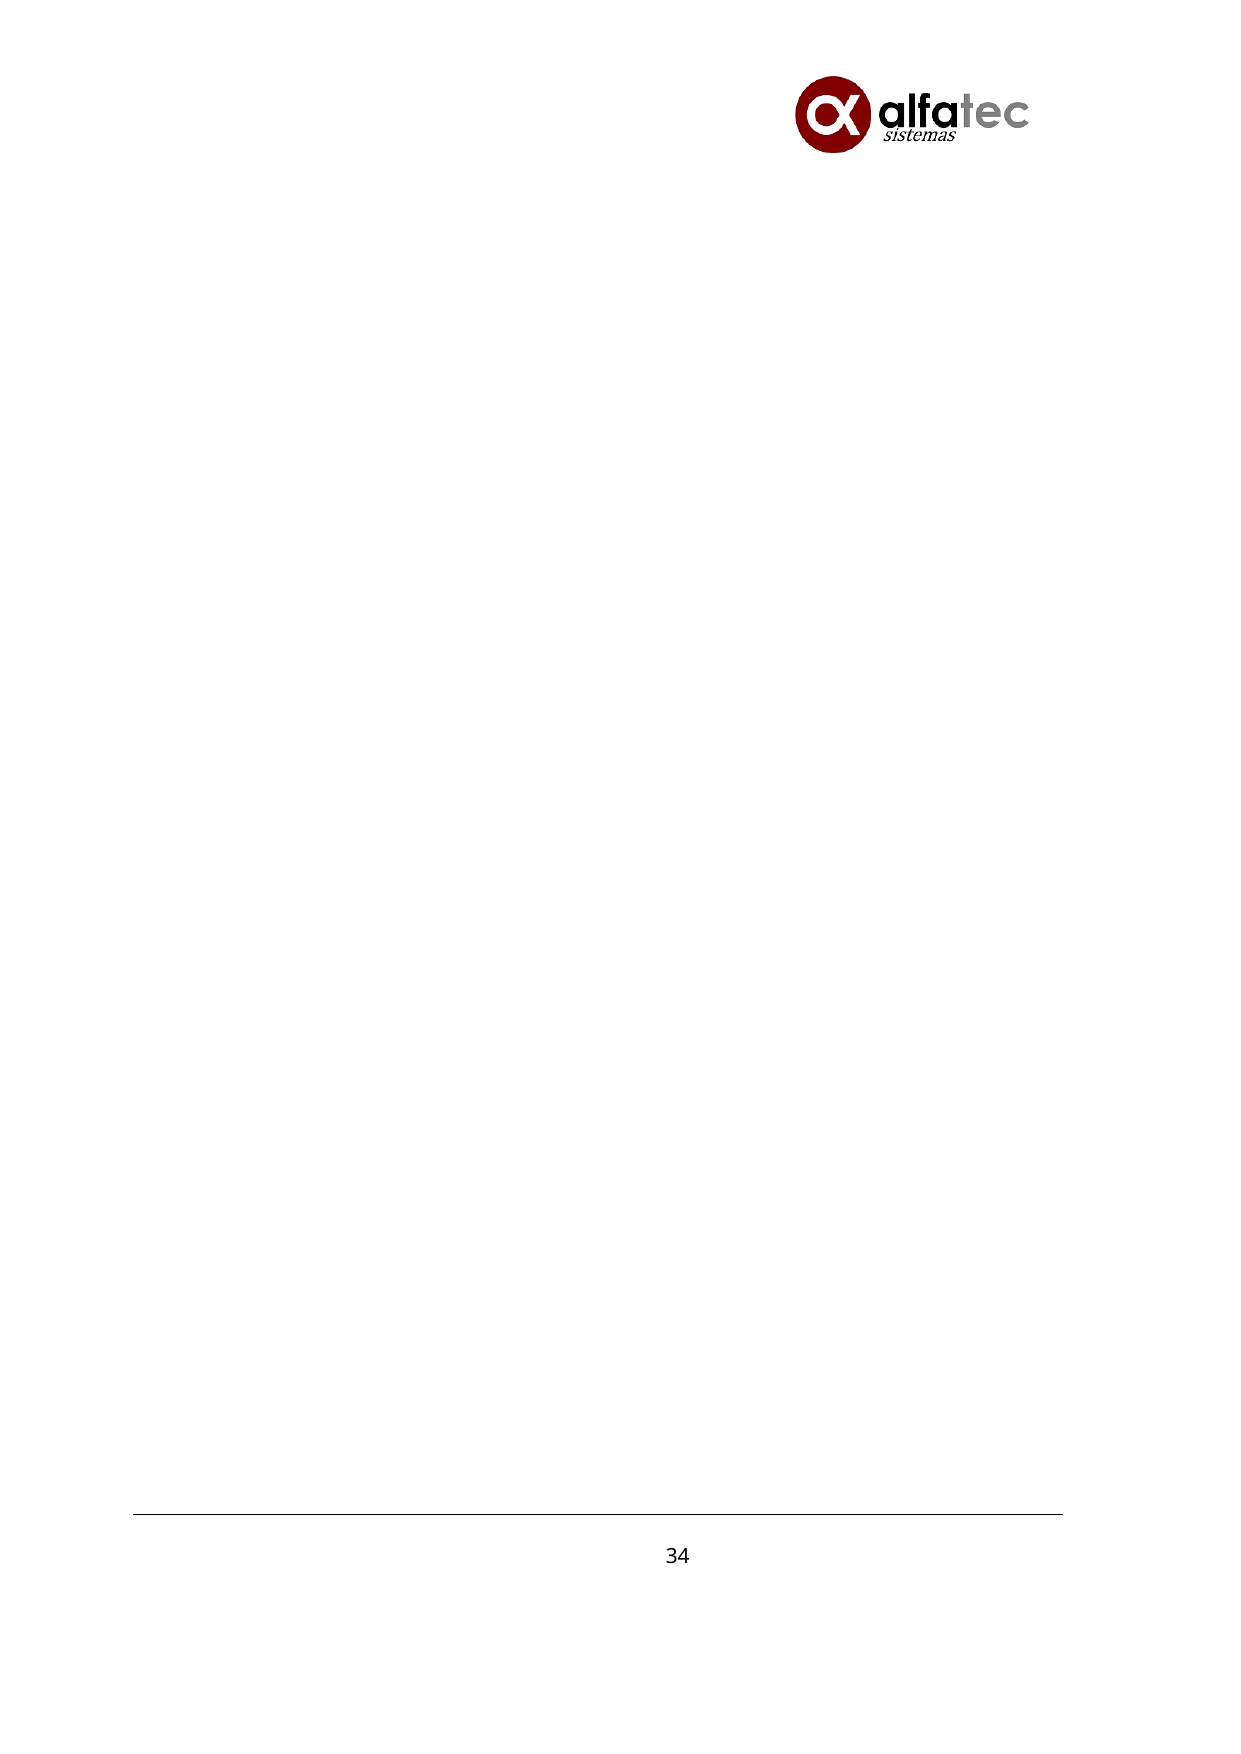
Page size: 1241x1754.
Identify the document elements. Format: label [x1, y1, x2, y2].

picture [795, 76, 1031, 153]
